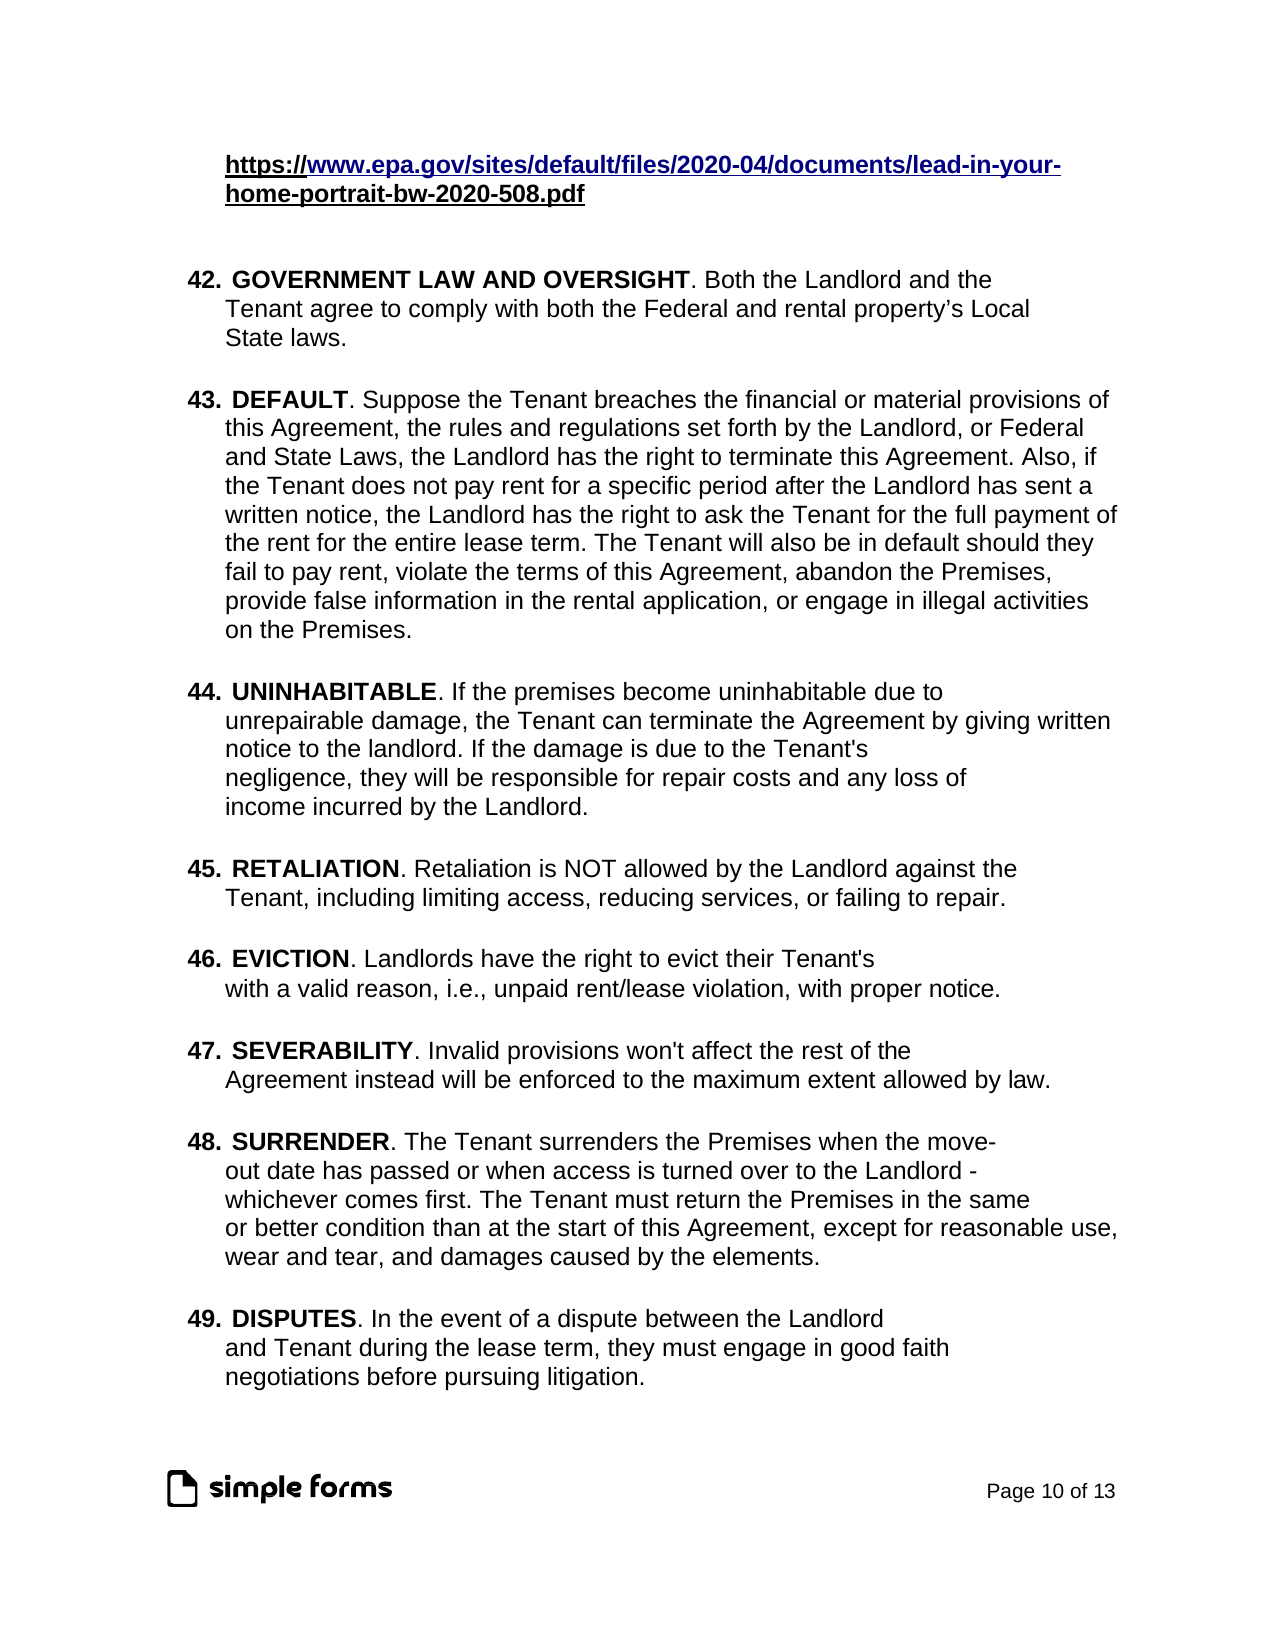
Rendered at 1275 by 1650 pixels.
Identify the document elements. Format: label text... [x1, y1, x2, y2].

text Agreement instead will be enforced to the maximum extent allowed by law. [225, 1065, 1142, 1094]
text or better condition than at the start of this Agreement, except for reasonable use, wear and tear, and damages caused by the elements. [225, 1213, 1142, 1271]
list SEVERABILITY. Invalid provisions won't affect the rest of the [187, 1036, 1142, 1064]
list UNINHABITABLE. If the premises become uninhabitable due to [187, 677, 1142, 705]
text with a valid reason, i.e., unpaid rent/lease violation, with proper notice. [225, 974, 1142, 1002]
subtitle https://www.epa.gov/sites/default/files/2020-04/documents/lead-in-your- home-portrait-bw-2020-508.pdf [225, 150, 1074, 208]
text negligence, they will be responsible for repair costs and any loss of income incurred by the Landlord. [225, 763, 1039, 821]
list DISPUTES. In the event of a dispute between the Landlord [187, 1304, 1142, 1333]
list RETALIATION. Retaliation is NOT allowed by the Landlord against the Tenant, including limiting access, reducing services, or failing to repair. [187, 854, 1017, 911]
list SURRENDER. The Tenant surrenders the Premises when the move-out date has passed or when access is turned over to the Landlord - whichever comes first. The Tenant must return the Premises in the same [187, 1127, 1031, 1213]
text and Tenant during the lease term, they must engage in good faith negotiations before pursuing litigation. [225, 1333, 1039, 1391]
text unrepairable damage, the Tenant can terminate the Agreement by giving written notice to the landlord. If the damage is due to the Tenant's [225, 706, 1142, 763]
list DEFAULT. Suppose the Tenant breaches the financial or material provisions of this Agreement, the rules and regulations set forth by the Landlord, or Federal and State Laws, the Landlord has the right to terminate this Agreement. Also, if the Tenant does not pay rent for a specific period after the Landlord has sent a written notice, the Landlord has the right to ask the Tenant for the full payment of the rent for the entire lease term. The Tenant will also be in default should they fail to pay rent, violate the terms of this Agreement, abandon the Premises, provide false information in the rental application, or engage in illegal activities on the Premises. [187, 384, 1123, 643]
list EVICTION. Landlords have the right to evict their Tenant's [187, 944, 1142, 973]
list GOVERNMENT LAW AND OVERSIGHT. Both the Landlord and the Tenant agree to comply with both the Federal and rental property’s Local State laws. [187, 265, 1076, 351]
